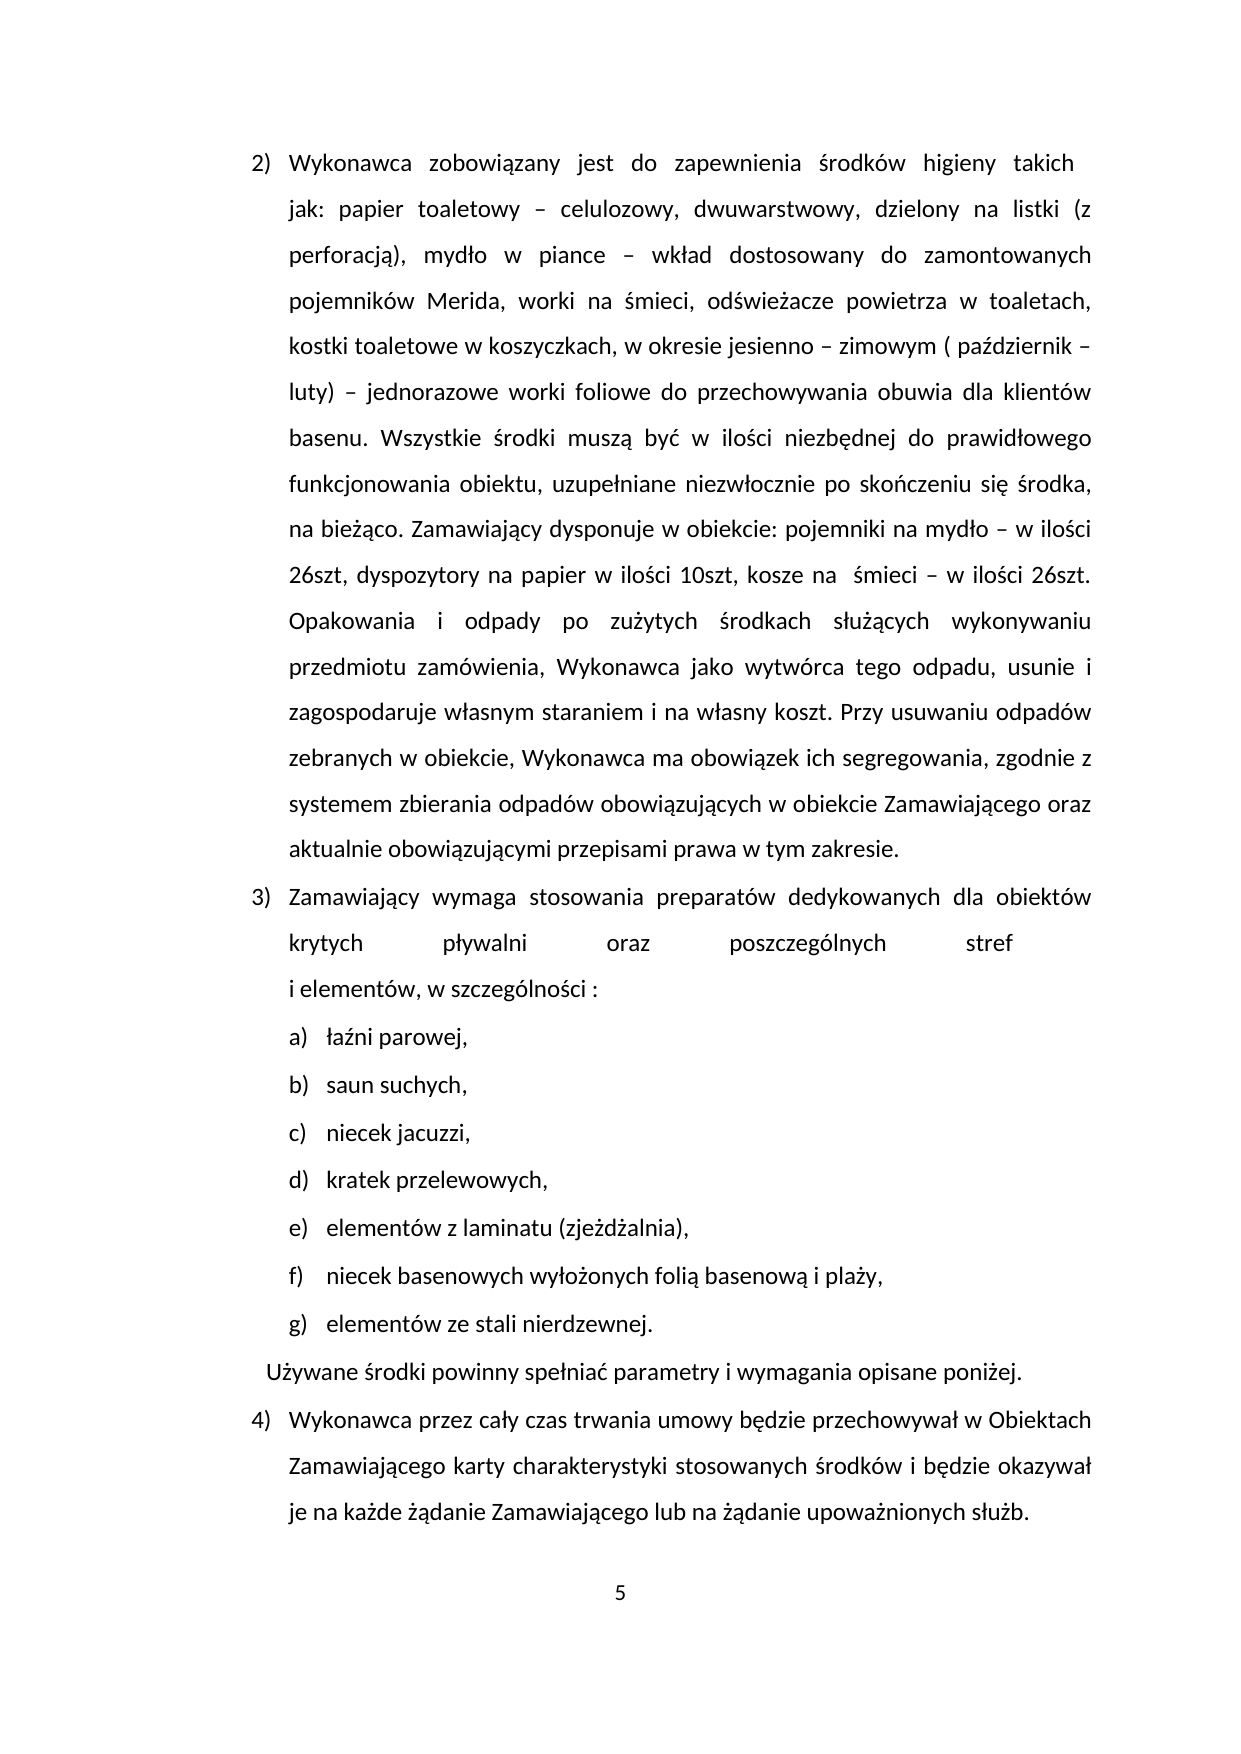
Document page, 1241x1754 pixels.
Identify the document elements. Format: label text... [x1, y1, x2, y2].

list saun suchych, [288, 1069, 1093, 1099]
list Zamawiający wymaga stosowania preparatów dedykowanych dla obiektów krytych pływalni oraz poszczególnych stref i elementów, w szczególności : [251, 881, 1093, 1003]
list kratek przelewowych, [288, 1164, 1093, 1195]
list niecek basenowych wyłożonych folią basenową i plaży, [288, 1260, 1093, 1291]
list niecek jacuzzi, [288, 1117, 1093, 1147]
list łaźni parowej, [288, 1021, 1093, 1051]
text Używane środki powinny spełniać parametry i wymagania opisane poniżej. [260, 1356, 1093, 1387]
list Wykonawca przez cały czas trwania umowy będzie przechowywał w Obiektach Zamawiającego karty charakterystyki stosowanych środków i będzie okazywał je na każde żądanie Zamawiającego lub na żądanie upoważnionych służb. [251, 1404, 1093, 1526]
list elementów ze stali nierdzewnej. [288, 1308, 1093, 1339]
list Wykonawca zobowiązany jest do zapewnienia środków higieny takich jak: papier toaletowy – celulozowy, dwuwarstwowy, dzielony na listki (z perforacją), mydło w piance – wkład dostosowany do zamontowanych pojemników Merida, worki na śmieci, odświeżacze powietrza w toaletach, kostki toaletowe w koszyczkach, w okresie jesienno – zimowym ( październik – luty) – jednorazowe worki foliowe do przechowywania obuwia dla klientów basenu. Wszystkie środki muszą być w ilości niezbędnej do prawidłowego funkcjonowania obiektu, uzupełniane niezwłocznie po skończeniu się środka, na bieżąco. Zamawiający dysponuje w obiekcie: pojemniki na mydło – w ilości 26szt, dyspozytory na papier w ilości 10szt, kosze na śmieci – w ilości 26szt. Opakowania i odpady po zużytych środkach służących wykonywaniu przedmiotu zamówienia, Wykonawca jako wytwórca tego odpadu, usunie i zagospodaruje własnym staraniem i na własny koszt. Przy usuwaniu odpadów zebranych w obiekcie, Wykonawca ma obowiązek ich segregowania, zgodnie z systemem zbierania odpadów obowiązujących w obiekcie Zamawiającego oraz aktualnie obowiązującymi przepisami prawa w tym zakresie. [251, 148, 1093, 864]
list elementów z laminatu (zjeżdżalnia), [288, 1212, 1093, 1243]
